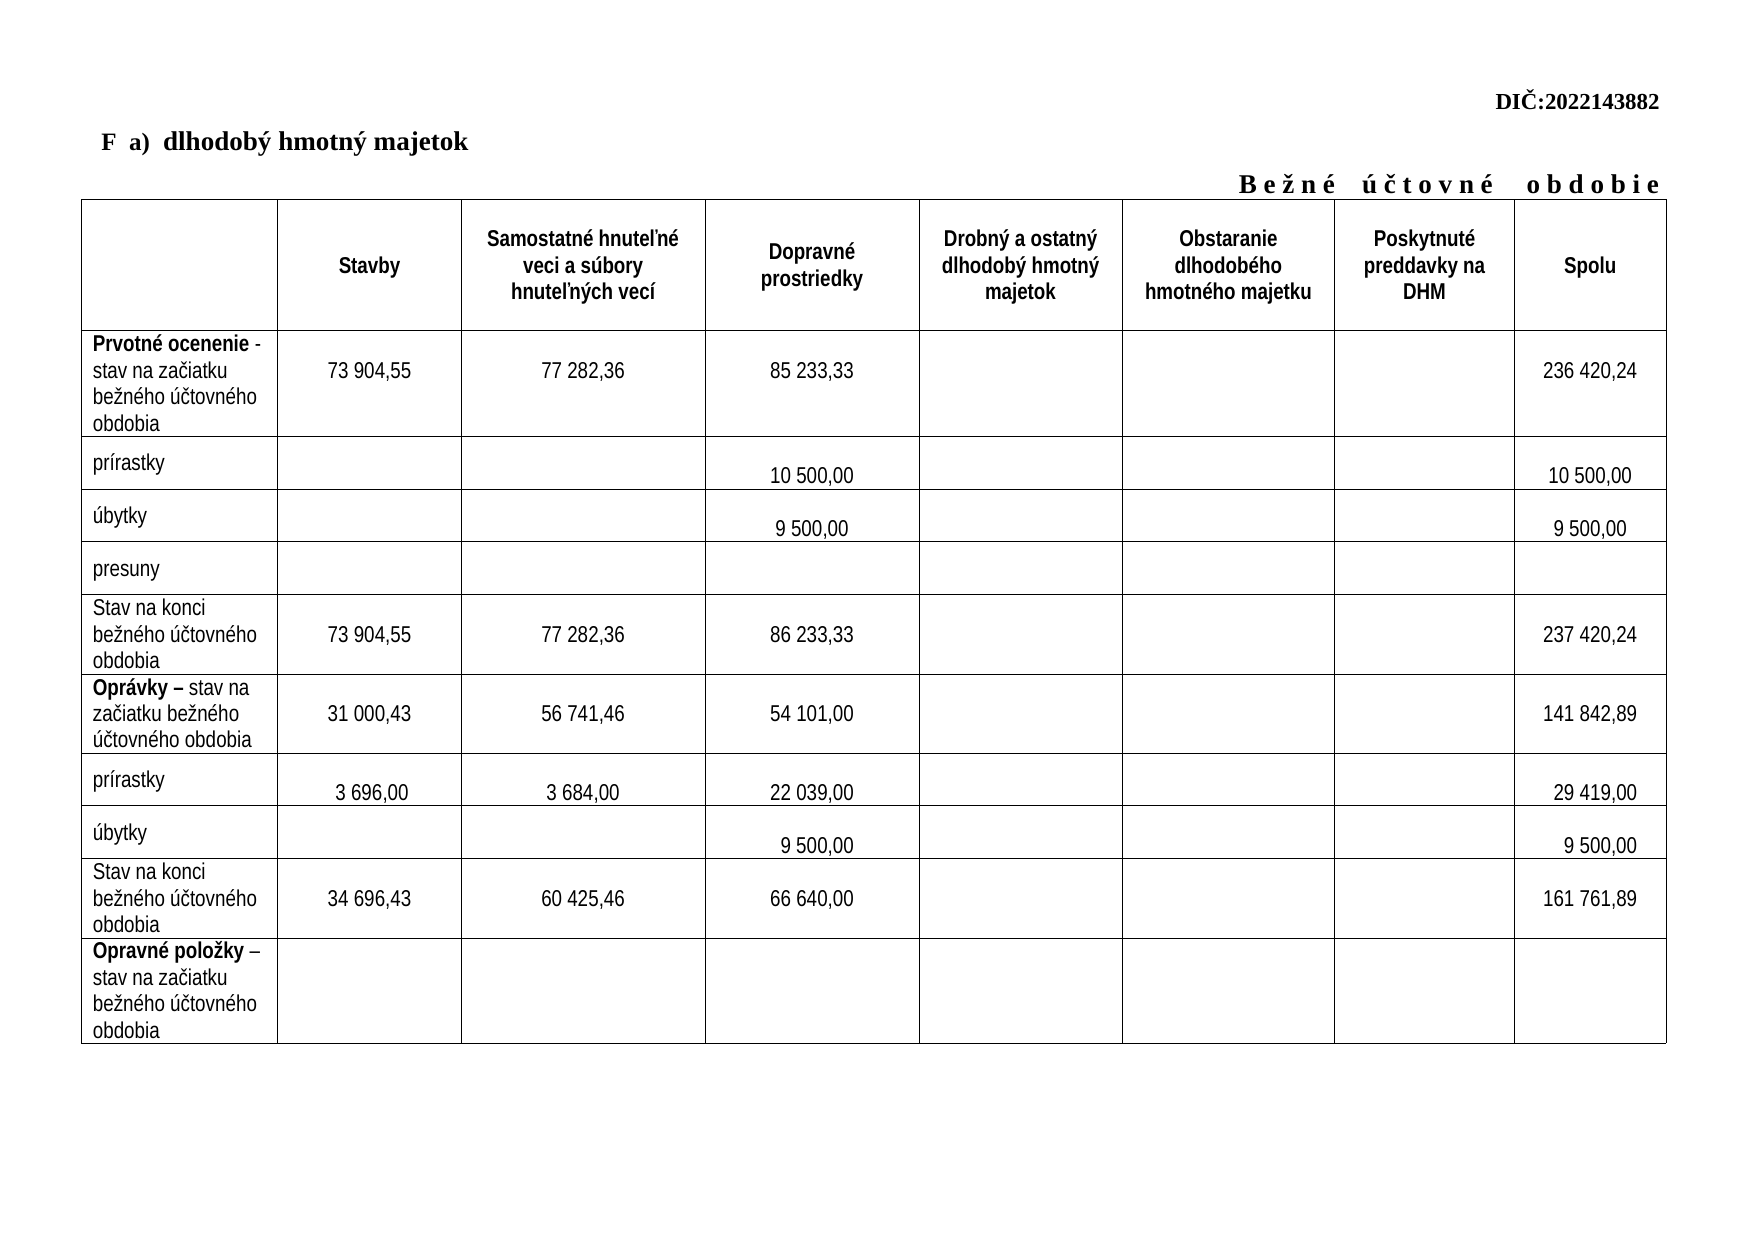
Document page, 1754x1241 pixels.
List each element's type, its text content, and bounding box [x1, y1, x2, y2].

table_cell [1335, 859, 1514, 937]
table_cell 29 419,00 [1515, 754, 1666, 805]
table_cell Stav na konci bežného účtovného obdobia [82, 859, 277, 937]
table_cell [462, 939, 705, 1043]
table_cell [278, 490, 461, 541]
table_cell [1123, 939, 1334, 1043]
table_cell [920, 331, 1122, 436]
table_cell [1515, 542, 1666, 594]
table_cell [1123, 542, 1334, 594]
table_cell [920, 939, 1122, 1043]
table_cell [1335, 675, 1514, 753]
table_cell [1335, 806, 1514, 858]
table_cell [1335, 754, 1514, 805]
table_cell [1515, 939, 1666, 1043]
table_cell [462, 806, 705, 858]
table_header Spolu [1515, 200, 1666, 330]
table_cell [1335, 437, 1514, 489]
table_cell 73 904,55 [278, 595, 461, 673]
table_cell 3 696,00 [278, 754, 461, 805]
table_cell [920, 437, 1122, 489]
table_cell [1123, 437, 1334, 489]
table_cell 86 233,33 [706, 595, 919, 673]
table_cell presuny [82, 542, 277, 594]
table_cell 56 741,46 [462, 675, 705, 753]
text DIČ:2022143882 [89, 89, 1665, 114]
table_cell [1123, 331, 1334, 436]
table_cell prírastky [82, 437, 277, 489]
table_cell [1335, 331, 1514, 436]
table_cell [1123, 675, 1334, 753]
table_cell 85 233,33 [706, 331, 919, 436]
table_cell [920, 806, 1122, 858]
table_cell [278, 437, 461, 489]
table_cell 9 500,00 [1515, 490, 1666, 541]
table_cell 237 420,24 [1515, 595, 1666, 673]
table_cell 9 500,00 [706, 490, 919, 541]
table_header Dopravné prostriedky [706, 200, 919, 330]
table_cell Oprávky – stav na začiatku bežného účtovného obdobia [82, 675, 277, 753]
table_header Stavby [278, 200, 461, 330]
table_cell [1123, 806, 1334, 858]
table_cell [920, 859, 1122, 937]
table_cell 236 420,24 [1515, 331, 1666, 436]
table_cell 77 282,36 [462, 595, 705, 673]
table_header Poskytnuté preddavky na DHM [1335, 200, 1514, 330]
table_cell [920, 595, 1122, 673]
table_cell úbytky [82, 490, 277, 541]
table_cell [278, 806, 461, 858]
text B e ž n é ú č t o v n é o b d o b i e [89, 169, 1665, 199]
table_header [82, 200, 277, 330]
table_cell 34 696,43 [278, 859, 461, 937]
table_cell Stav na konci bežného účtovného obdobia [82, 595, 277, 673]
table_cell 60 425,46 [462, 859, 705, 937]
table_cell 73 904,55 [278, 331, 461, 436]
table_cell 22 039,00 [706, 754, 919, 805]
table_cell 161 761,89 [1515, 859, 1666, 937]
table_cell [1335, 939, 1514, 1043]
table_cell 9 500,00 [706, 806, 919, 858]
table_cell [706, 939, 919, 1043]
table_cell 141 842,89 [1515, 675, 1666, 753]
table_cell úbytky [82, 806, 277, 858]
table_cell 10 500,00 [706, 437, 919, 489]
text F a) dlhodobý hmotný majetok [89, 127, 1665, 157]
table_cell 66 640,00 [706, 859, 919, 937]
table_cell [278, 542, 461, 594]
table_cell [278, 939, 461, 1043]
table_cell [1123, 595, 1334, 673]
table_cell 31 000,43 [278, 675, 461, 753]
table_cell [1123, 490, 1334, 541]
table_header Obstaranie dlhodobého hmotného majetku [1123, 200, 1334, 330]
table_cell [920, 542, 1122, 594]
table_cell [1335, 595, 1514, 673]
table_cell [1335, 490, 1514, 541]
table_cell [920, 490, 1122, 541]
table_cell [706, 542, 919, 594]
table_cell 9 500,00 [1515, 806, 1666, 858]
table_header Samostatné hnuteľné veci a súbory hnuteľných vecí [462, 200, 705, 330]
table_cell [1335, 542, 1514, 594]
table_cell Prvotné ocenenie - stav na začiatku bežného účtovného obdobia [82, 331, 277, 436]
table_cell [920, 754, 1122, 805]
table_cell 54 101,00 [706, 675, 919, 753]
table_cell prírastky [82, 754, 277, 805]
table_cell 77 282,36 [462, 331, 705, 436]
table_cell [1123, 859, 1334, 937]
table_cell Opravné položky – stav na začiatku bežného účtovného obdobia [82, 939, 277, 1043]
table_cell [920, 675, 1122, 753]
table_header Drobný a ostatný dlhodobý hmotný majetok [920, 200, 1122, 330]
table_cell [1123, 754, 1334, 805]
table_cell [462, 490, 705, 541]
table_cell 3 684,00 [462, 754, 705, 805]
table_cell 10 500,00 [1515, 437, 1666, 489]
table_cell [462, 437, 705, 489]
table_cell [462, 542, 705, 594]
